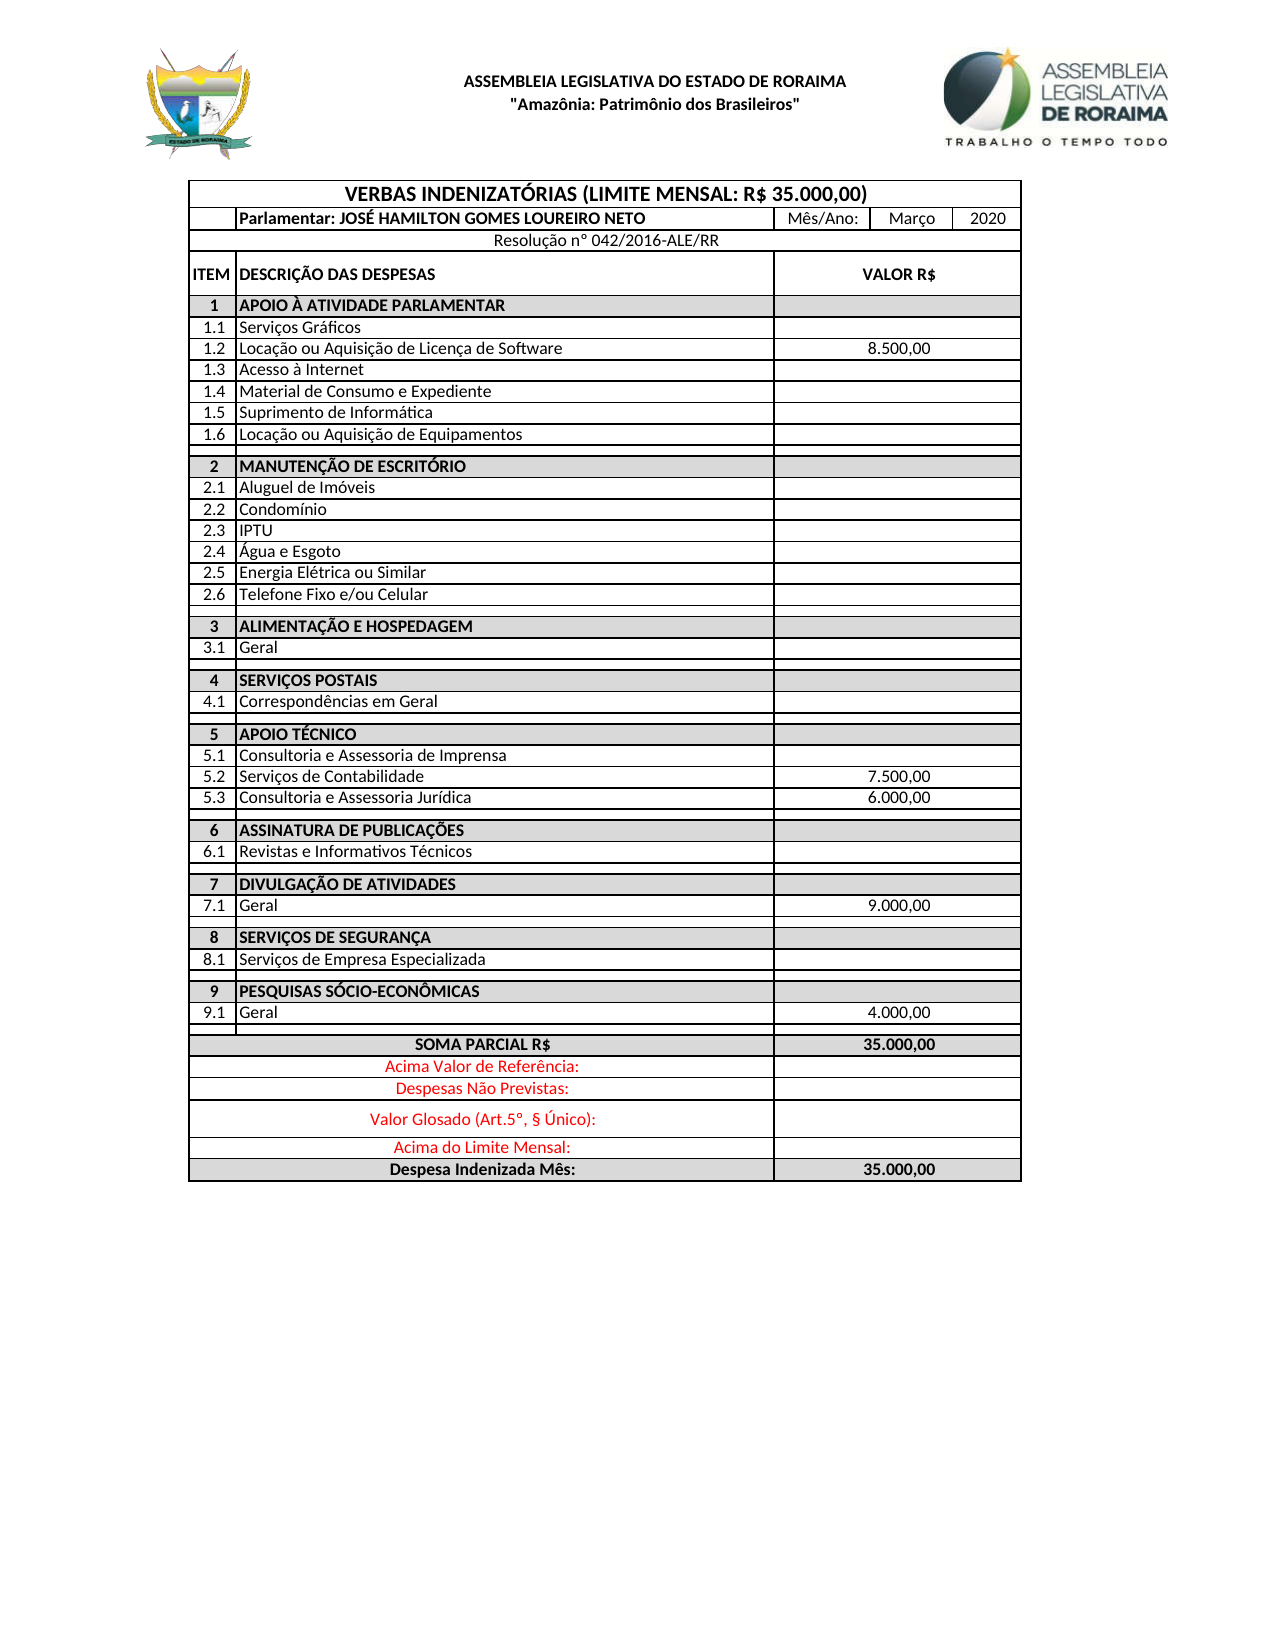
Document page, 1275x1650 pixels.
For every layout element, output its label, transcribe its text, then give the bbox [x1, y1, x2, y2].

table_cell 1.1 [190, 318, 235, 337]
table_cell 6.000,00 [775, 789, 1020, 808]
table_cell [775, 542, 1020, 562]
table_cell [775, 982, 1020, 1002]
table_cell [775, 917, 1020, 927]
table_cell IPTU [237, 521, 773, 541]
table_cell 4 [190, 671, 235, 691]
table_cell PESQUISAS SÓCIO-ECONÔMICAS [237, 982, 773, 1002]
table_cell [190, 864, 235, 873]
table_cell ITEM [190, 252, 235, 295]
table_cell [775, 1057, 1020, 1077]
table_cell Correspondências em Geral [237, 692, 773, 712]
table_cell 8 [190, 928, 235, 948]
table_cell 2.6 [190, 585, 235, 605]
table_cell Acima Valor de Referência: [190, 1057, 773, 1077]
table_cell Resolução nº 042/2016-ALE/RR [190, 231, 1020, 250]
table_cell Locação ou Aquisição de Licença de Software [237, 339, 773, 359]
table_cell [775, 564, 1020, 583]
table_cell [775, 1138, 1020, 1158]
table_cell 7 [190, 875, 235, 894]
table_cell DIVULGAÇÃO DE ATIVIDADES [237, 875, 773, 894]
table_cell Aluguel de Imóveis [237, 478, 773, 498]
table_cell 6.1 [190, 842, 235, 862]
table_cell [775, 606, 1020, 616]
table_cell Serviços de Contabilidade [237, 767, 773, 787]
table_cell [775, 1101, 1020, 1136]
table_cell [775, 403, 1020, 423]
table_cell [775, 382, 1020, 402]
table_cell [190, 660, 235, 669]
table_cell Material de Consumo e Expediente [237, 382, 773, 402]
table_cell Revistas e Informativos Técnicos [237, 842, 773, 862]
table_cell [775, 928, 1020, 948]
table_cell [775, 875, 1020, 894]
table_cell 2.2 [190, 500, 235, 519]
table_cell [190, 606, 235, 616]
table_cell 3.1 [190, 639, 235, 658]
table_cell [237, 810, 773, 819]
table_cell 5 [190, 725, 235, 744]
table_cell SERVIÇOS DE SEGURANÇA [237, 928, 773, 948]
table_cell 5.3 [190, 789, 235, 808]
table_cell Condomínio [237, 500, 773, 519]
table_cell [775, 810, 1020, 819]
table_cell [775, 296, 1020, 316]
table_cell 2020 [953, 208, 1020, 229]
table_cell [237, 446, 773, 455]
table_cell 8.1 [190, 950, 235, 969]
table_cell Energia Elétrica ou Similar [237, 564, 773, 583]
table_cell 4.1 [190, 692, 235, 712]
table_cell 4.000,00 [775, 1003, 1020, 1023]
table_cell ASSINATURA DE PUBLICAÇÕES [237, 821, 773, 841]
table_cell [237, 971, 773, 980]
table_cell SERVIÇOS POSTAIS [237, 671, 773, 691]
table_cell [775, 585, 1020, 605]
table_cell Acesso à Internet [237, 361, 773, 380]
table_cell Suprimento de Informática [237, 403, 773, 423]
table_cell [775, 361, 1020, 380]
table_cell [775, 318, 1020, 337]
table_cell [775, 842, 1020, 862]
table_cell 2.5 [190, 564, 235, 583]
table_cell Consultoria e Assessoria de Imprensa [237, 746, 773, 766]
table_cell [775, 660, 1020, 669]
table_cell ALIMENTAÇÃO E HOSPEDAGEM [237, 617, 773, 637]
table_cell [237, 714, 773, 723]
table_cell [190, 917, 235, 927]
table_cell Março [871, 208, 952, 229]
table_cell MANUTENÇÃO DE ESCRITÓRIO [237, 457, 773, 477]
text "Amazônia: Patrimônio dos Brasileiros" [462, 93, 848, 115]
table_cell [190, 810, 235, 819]
table_cell Serviços de Empresa Especializada [237, 950, 773, 969]
table_cell 2.1 [190, 478, 235, 498]
table_cell 1.6 [190, 425, 235, 444]
table_cell APOIO TÉCNICO [237, 725, 773, 744]
table_cell Despesas Não Previstas: [190, 1078, 773, 1099]
table_cell 3 [190, 617, 235, 637]
table_cell Acima do Limite Mensal: [190, 1138, 773, 1158]
table_cell [775, 425, 1020, 444]
table_cell [775, 617, 1020, 637]
table_cell SOMA PARCIAL R$ [190, 1036, 773, 1055]
table_cell [190, 714, 235, 723]
table_cell [775, 692, 1020, 712]
table_cell [237, 1025, 773, 1034]
table_cell [237, 660, 773, 669]
table_cell 1.5 [190, 403, 235, 423]
table_cell [775, 500, 1020, 519]
table_cell 7.500,00 [775, 767, 1020, 787]
table_cell [775, 971, 1020, 980]
table_cell 1.4 [190, 382, 235, 402]
table_cell Consultoria e Assessoria Jurídica [237, 789, 773, 808]
table_cell 9.000,00 [775, 896, 1020, 916]
table_cell 35.000,00 [775, 1159, 1020, 1180]
table_cell [775, 950, 1020, 969]
table_cell 5.2 [190, 767, 235, 787]
table_cell [775, 639, 1020, 658]
table_cell [775, 446, 1020, 455]
table_cell Valor Glosado (Art.5º, § Único): [190, 1101, 773, 1136]
table_cell 1.2 [190, 339, 235, 359]
table_cell 9 [190, 982, 235, 1002]
table_cell 7.1 [190, 896, 235, 916]
table_cell Telefone Fixo e/ou Celular [237, 585, 773, 605]
table_cell 9.1 [190, 1003, 235, 1023]
table_cell [190, 208, 235, 229]
table_cell [190, 971, 235, 980]
table_cell 1 [190, 296, 235, 316]
table_cell [775, 1078, 1020, 1099]
table_cell [237, 917, 773, 927]
table_cell APOIO À ATIVIDADE PARLAMENTAR [237, 296, 773, 316]
table_cell 2.4 [190, 542, 235, 562]
table_header VERBAS INDENIZATÓRIAS (LIMITE MENSAL: R$ 35.000,00) [190, 181, 1020, 207]
table_cell Serviços Gráficos [237, 318, 773, 337]
table_cell VALOR R$ [775, 252, 1020, 295]
table_cell [775, 671, 1020, 691]
table_cell Água e Esgoto [237, 542, 773, 562]
table_cell [775, 714, 1020, 723]
table_cell [190, 446, 235, 455]
table_cell Geral [237, 896, 773, 916]
table_cell [190, 1025, 235, 1034]
table_cell 2.3 [190, 521, 235, 541]
table_cell [775, 725, 1020, 744]
table_cell [775, 478, 1020, 498]
table_cell Geral [237, 639, 773, 658]
table_cell 8.500,00 [775, 339, 1020, 359]
table_cell DESCRIÇÃO DAS DESPESAS [237, 252, 773, 295]
table_cell 2 [190, 457, 235, 477]
table_cell 35.000,00 [775, 1036, 1020, 1055]
table_cell [775, 1025, 1020, 1034]
table_cell [775, 521, 1020, 541]
table_cell [237, 864, 773, 873]
table_cell Locação ou Aquisição de Equipamentos [237, 425, 773, 444]
table_cell 5.1 [190, 746, 235, 766]
table_cell [775, 821, 1020, 841]
text ASSEMBLEIA LEGISLATIVA DO ESTADO DE RORAIMA [462, 70, 848, 92]
table_cell [775, 457, 1020, 477]
table_cell Mês/Ano: [775, 208, 869, 229]
table_cell [775, 864, 1020, 873]
table_cell Parlamentar: JOSÉ HAMILTON GOMES LOUREIRO NETO [237, 208, 773, 229]
table_cell Geral [237, 1003, 773, 1023]
table_cell [237, 606, 773, 616]
table_cell [775, 746, 1020, 766]
table_cell 6 [190, 821, 235, 841]
table_cell 1.3 [190, 361, 235, 380]
table_cell Despesa Indenizada Mês: [190, 1159, 773, 1180]
